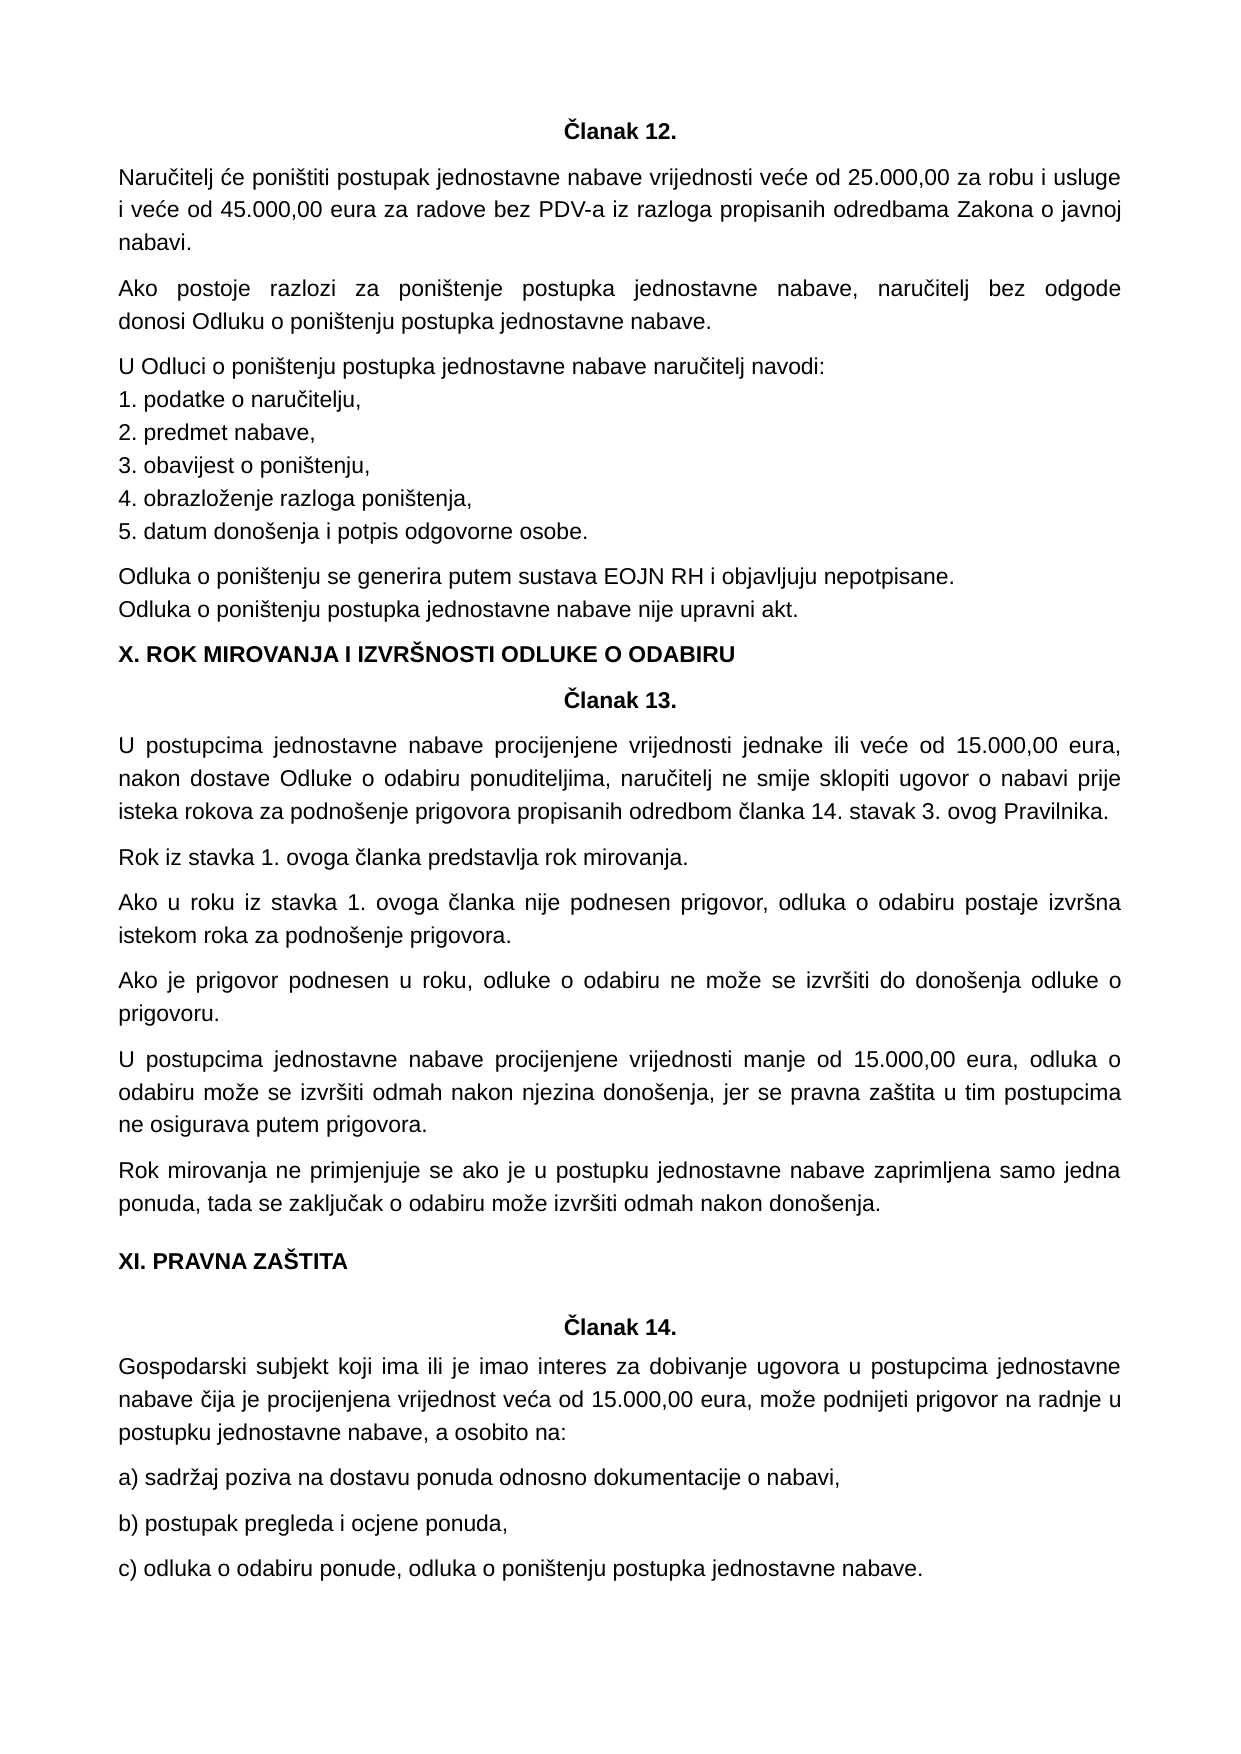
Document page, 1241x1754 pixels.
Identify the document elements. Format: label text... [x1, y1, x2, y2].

text Gospodarski subjekt koji ima ili je imao interes za dobivanje ugovora u postupcima jednostavne nabave čija je procijenjena vrijednost veća od 15.000,00 eura, može podnijeti prigovor na radnje u postupku jednostavne nabave, a osobito na: [118, 1353, 1122, 1445]
text X. ROK MIROVANJA I IZVRŠNOSTI ODLUKE O ODABIRU [118, 641, 1122, 668]
text c) odluka o odabiru ponude, odluka o poništenju postupka jednostavne nabave. [118, 1555, 1122, 1581]
text Rok mirovanja ne primjenjuje se ako je u postupku jednostavne nabave zaprimljena samo jedna ponuda, tada se zaključak o odabiru može izvršiti odmah nakon donošenja. [118, 1157, 1122, 1216]
text Članak 12. [118, 118, 1122, 144]
text XI. PRAVNA ZAŠTITA [118, 1248, 1122, 1274]
text Članak 13. [118, 687, 1122, 713]
text Ako u roku iz stavka 1. ovoga članka nije podnesen prigovor, odluka o odabiru postaje izvršna istekom roka za podnošenje prigovora. [118, 889, 1122, 948]
text Odluka o poništenju se generira putem sustava EOJN RH i objavljuju nepotpisane. Odluka o poništenju postupka jednostavne nabave nije upravni akt. [118, 563, 1122, 622]
text Naručitelj će poništiti postupak jednostavne nabave vrijednosti veće od 25.000,00 za robu i usluge i veće od 45.000,00 eura za radove bez PDV-a iz razloga propisanih odredbama Zakona o javnoj nabavi. [118, 163, 1122, 256]
text U Odluci o poništenju postupka jednostavne nabave naručitelj navodi: 1. podatke o naručitelju, 2. predmet nabave, 3. obavijest o poništenju, 4. obrazloženje razloga poništenja, 5. datum donošenja i potpis odgovorne osobe. [118, 353, 1122, 544]
text Članak 14. [118, 1314, 1122, 1340]
text U postupcima jednostavne nabave procijenjene vrijednosti jednake ili veće od 15.000,00 eura, nakon dostave Odluke o odabiru ponuditeljima, naručitelj ne smije sklopiti ugovor o nabavi prije isteka rokova za podnošenje prigovora propisanih odredbom članka 14. stavak 3. ovog Pravilnika. [118, 732, 1122, 824]
text U postupcima jednostavne nabave procijenjene vrijednosti manje od 15.000,00 eura, odluka o odabiru može se izvršiti odmah nakon njezina donošenja, jer se pravna zaštita u tim postupcima ne osigurava putem prigovora. [118, 1046, 1122, 1138]
text a) sadržaj poziva na dostavu ponuda odnosno dokumentacije o nabavi, [118, 1464, 1122, 1490]
text Rok iz stavka 1. ovoga članka predstavlja rok mirovanja. [118, 843, 1122, 870]
text Ako je prigovor podnesen u roku, odluke o odabiru ne može se izvršiti do donošenja odluke o prigovoru. [118, 967, 1122, 1027]
text b) postupak pregleda i ocjene ponuda, [118, 1509, 1122, 1536]
text Ako postoje razlozi za poništenje postupka jednostavne nabave, naručitelj bez odgode donosi Odluku o poništenju postupka jednostavne nabave. [118, 275, 1122, 334]
